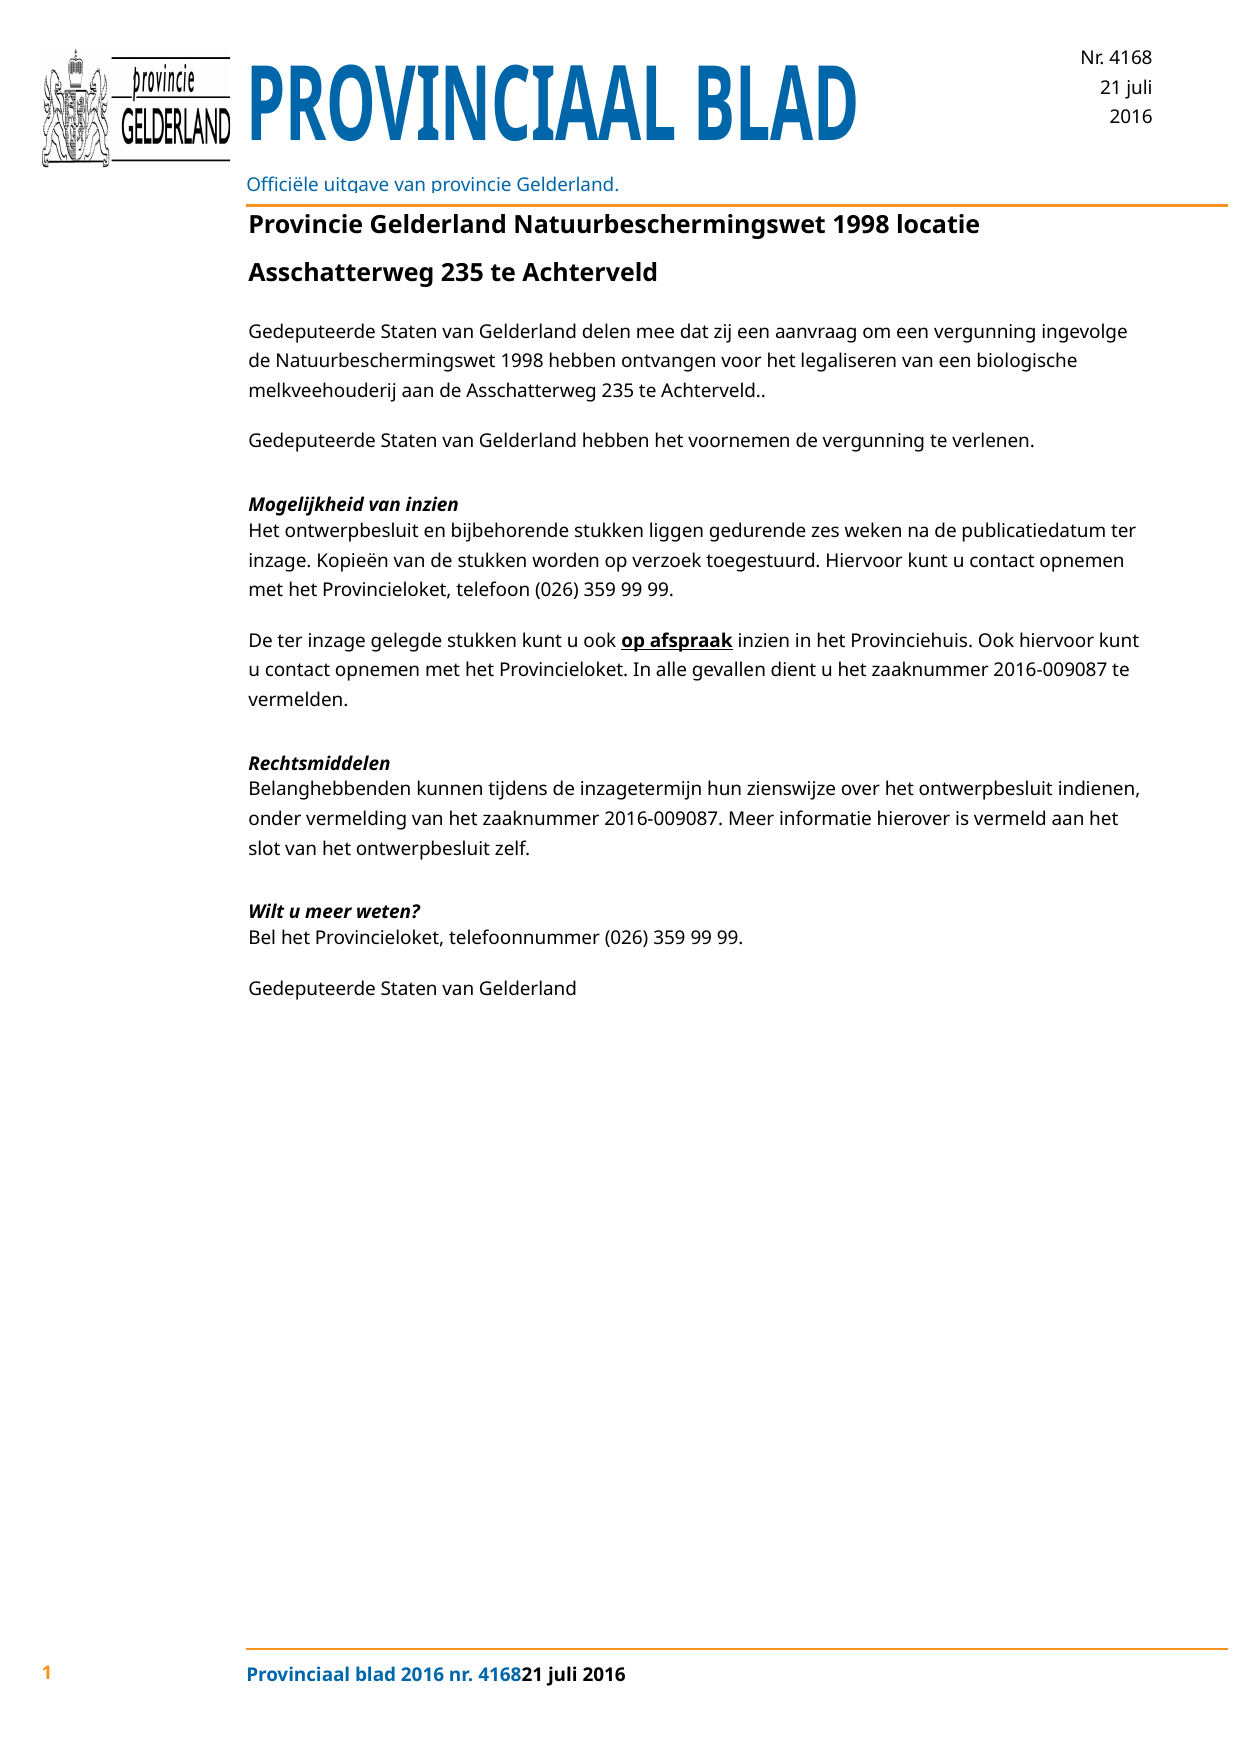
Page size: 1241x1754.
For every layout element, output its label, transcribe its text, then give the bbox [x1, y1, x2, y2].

text Mogelijkheid van inzien [248, 491, 1152, 517]
text Rechtsmiddelen [248, 750, 1152, 776]
text Gedeputeerde Staten van Gelderland [248, 975, 1152, 1001]
text Gedeputeerde Staten van Gelderland delen mee dat zij een aanvraag om een vergunning ingevolge de Natuurbeschermingswet 1998 hebben ontvangen voor het legaliseren van een biologische melkveehouderij aan de Asschatterweg 235 te Achterveld.. [248, 318, 1152, 403]
text Bel het Provincieloket, telefoonnummer (026) 359 99 99. [248, 924, 1152, 950]
text De ter inzage gelegde stukken kunt u ook op afspraak inzien in het Provinciehuis. Ook hiervoor kunt u contact opnemen met het Provincieloket. In alle gevallen dient u het zaaknummer 2016-009087 te vermelden. [248, 627, 1152, 712]
text Gedeputeerde Staten van Gelderland hebben het voornemen de vergunning te verlenen. [248, 427, 1152, 453]
text Provincie Gelderland Natuurbeschermingswet 1998 locatie Asschatterweg 235 te Achterveld [248, 207, 1152, 288]
text Het ontwerpbesluit en bijbehorende stukken liggen gedurende zes weken na de publicatiedatum ter inzage. Kopieën van de stukken worden op verzoek toegestuurd. Hiervoor kunt u contact opnemen met het Provincieloket, telefoon (026) 359 99 99. [248, 517, 1152, 602]
text Belanghebbenden kunnen tijdens de inzagetermijn hun zienswijze over het ontwerpbesluit indienen, onder vermelding van het zaaknummer 2016-009087. Meer informatie hierover is vermeld aan het slot van het ontwerpbesluit zelf. [248, 776, 1152, 861]
picture [41, 47, 231, 172]
text Wilt u meer weten? [248, 899, 1152, 924]
